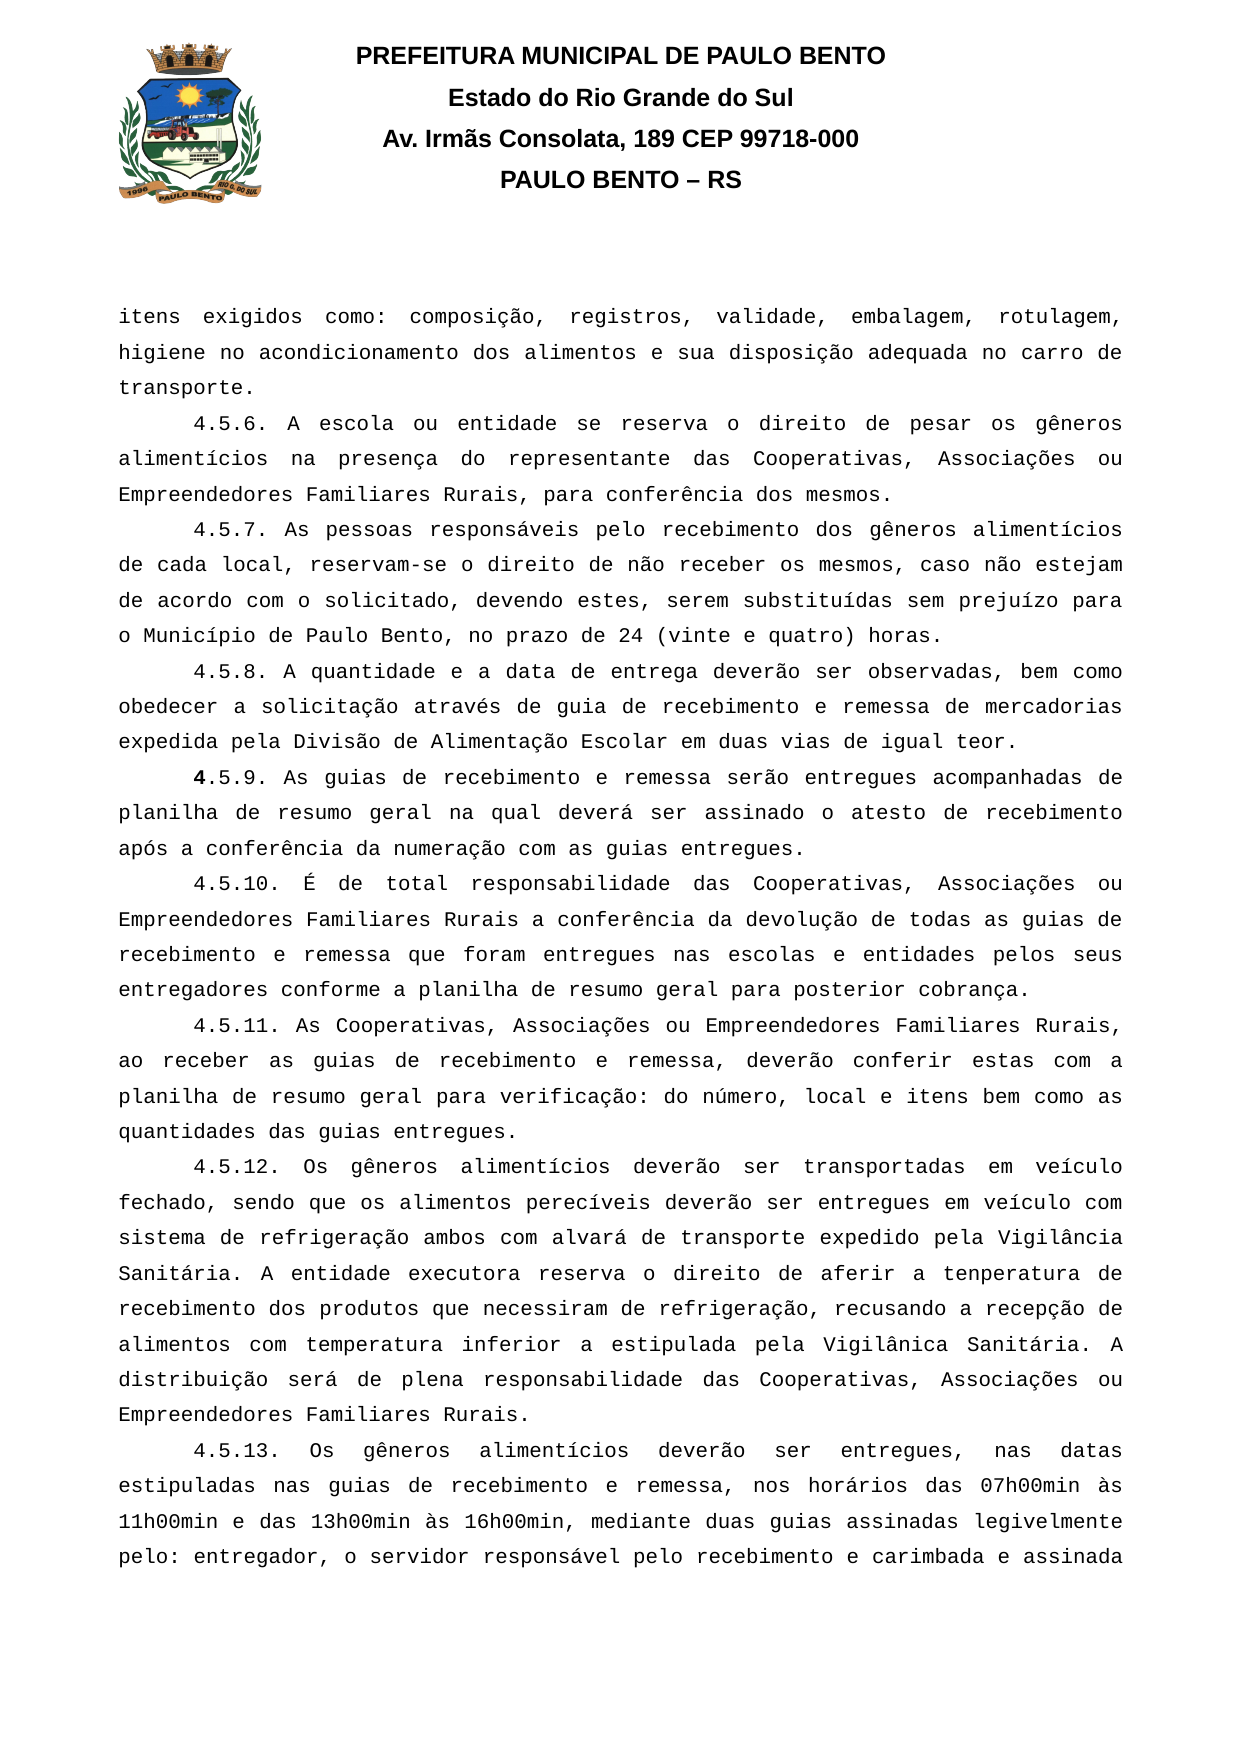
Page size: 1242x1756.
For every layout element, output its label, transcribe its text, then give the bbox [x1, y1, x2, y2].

text 4.5.9. As guias de recebimento e remessa serão entregues acompanhadas de planilha de resumo geral na qual deverá ser assinado o atesto de recebimento após a conferência da numeração com as guias entregues. [118, 767, 1123, 861]
text 4.5.6. A escola ou entidade se reserva o direito de pesar os gêneros alimentícios na presença do representante das Cooperativas, Associações ou Empreendedores Familiares Rurais, para conferência dos mesmos. [118, 413, 1123, 507]
picture [118, 42, 262, 204]
text 4.5.8. A quantidade e a data de entrega deverão ser observadas, bem como obedecer a solicitação através de guia de recebimento e remessa de mercadorias expedida pela Divisão de Alimentação Escolar em duas vias de igual teor. [118, 661, 1123, 755]
text 4.5.12. Os gêneros alimentícios deverão ser transportadas em veículo fechado, sendo que os alimentos perecíveis deverão ser entregues em veículo com sistema de refrigeração ambos com alvará de transporte expedido pela Vigilância Sanitária. A entidade executora reserva o direito de aferir a tenperatura de recebimento dos produtos que necessiram de refrigeração, recusando a recepção de alimentos com temperatura inferior a estipulada pela Vigilânica Sanitária. A distribuição será de plena responsabilidade das Cooperativas, Associações ou Empreendedores Familiares Rurais. [118, 1157, 1123, 1428]
text 4.5.10. É de total responsabilidade das Cooperativas, Associações ou Empreendedores Familiares Rurais a conferência da devolução de todas as guias de recebimento e remessa que foram entregues nas escolas e entidades pelos seus entregadores conforme a planilha de resumo geral para posterior cobrança. [118, 873, 1123, 1003]
text itens exigidos como: composição, registros, validade, embalagem, rotulagem, higiene no acondicionamento dos alimentos e sua disposição adequada no carro de transporte. [118, 307, 1123, 401]
text 4.5.11. As Cooperativas, Associações ou Empreendedores Familiares Rurais, ao receber as guias de recebimento e remessa, deverão conferir estas com a planilha de resumo geral para verificação: do número, local e itens bem como as quantidades das guias entregues. [118, 1015, 1123, 1145]
text 4.5.13. Os gêneros alimentícios deverão ser entregues, nas datas estipuladas nas guias de recebimento e remessa, nos horários das 07h00min às 11h00min e das 13h00min às 16h00min, mediante duas guias assinadas legivelmente pelo: entregador, o servidor responsável pelo recebimento e carimbada e assinada [118, 1440, 1123, 1570]
text 4.5.7. As pessoas responsáveis pelo recebimento dos gêneros alimentícios de cada local, reservam-se o direito de não receber os mesmos, caso não estejam de acordo com o solicitado, devendo estes, serem substituídas sem prejuízo para o Município de Paulo Bento, no prazo de 24 (vinte e quatro) horas. [118, 519, 1123, 649]
